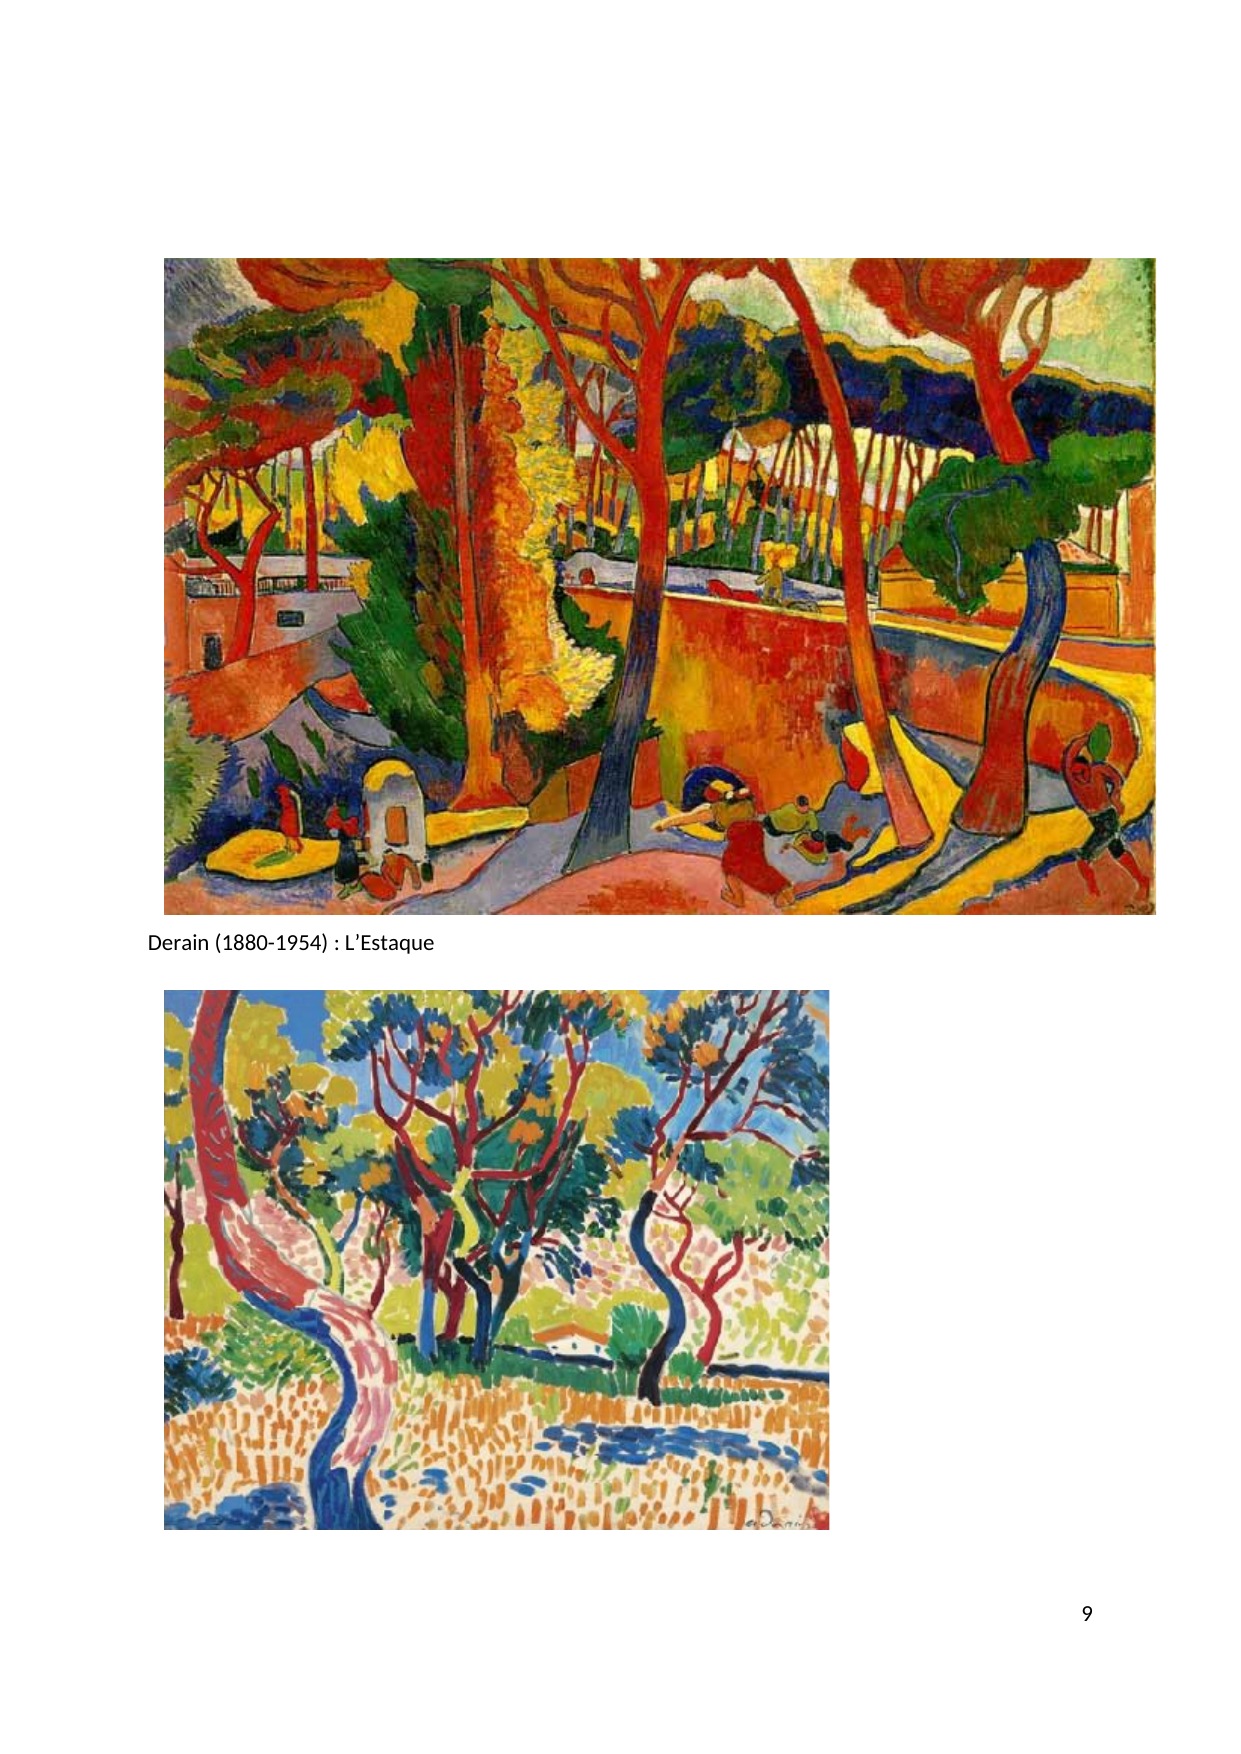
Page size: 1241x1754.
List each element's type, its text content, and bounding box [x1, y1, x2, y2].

text Derain (1880-1954) : L’Estaque [148, 924, 1093, 956]
picture [164, 258, 1157, 915]
picture [164, 990, 830, 1530]
